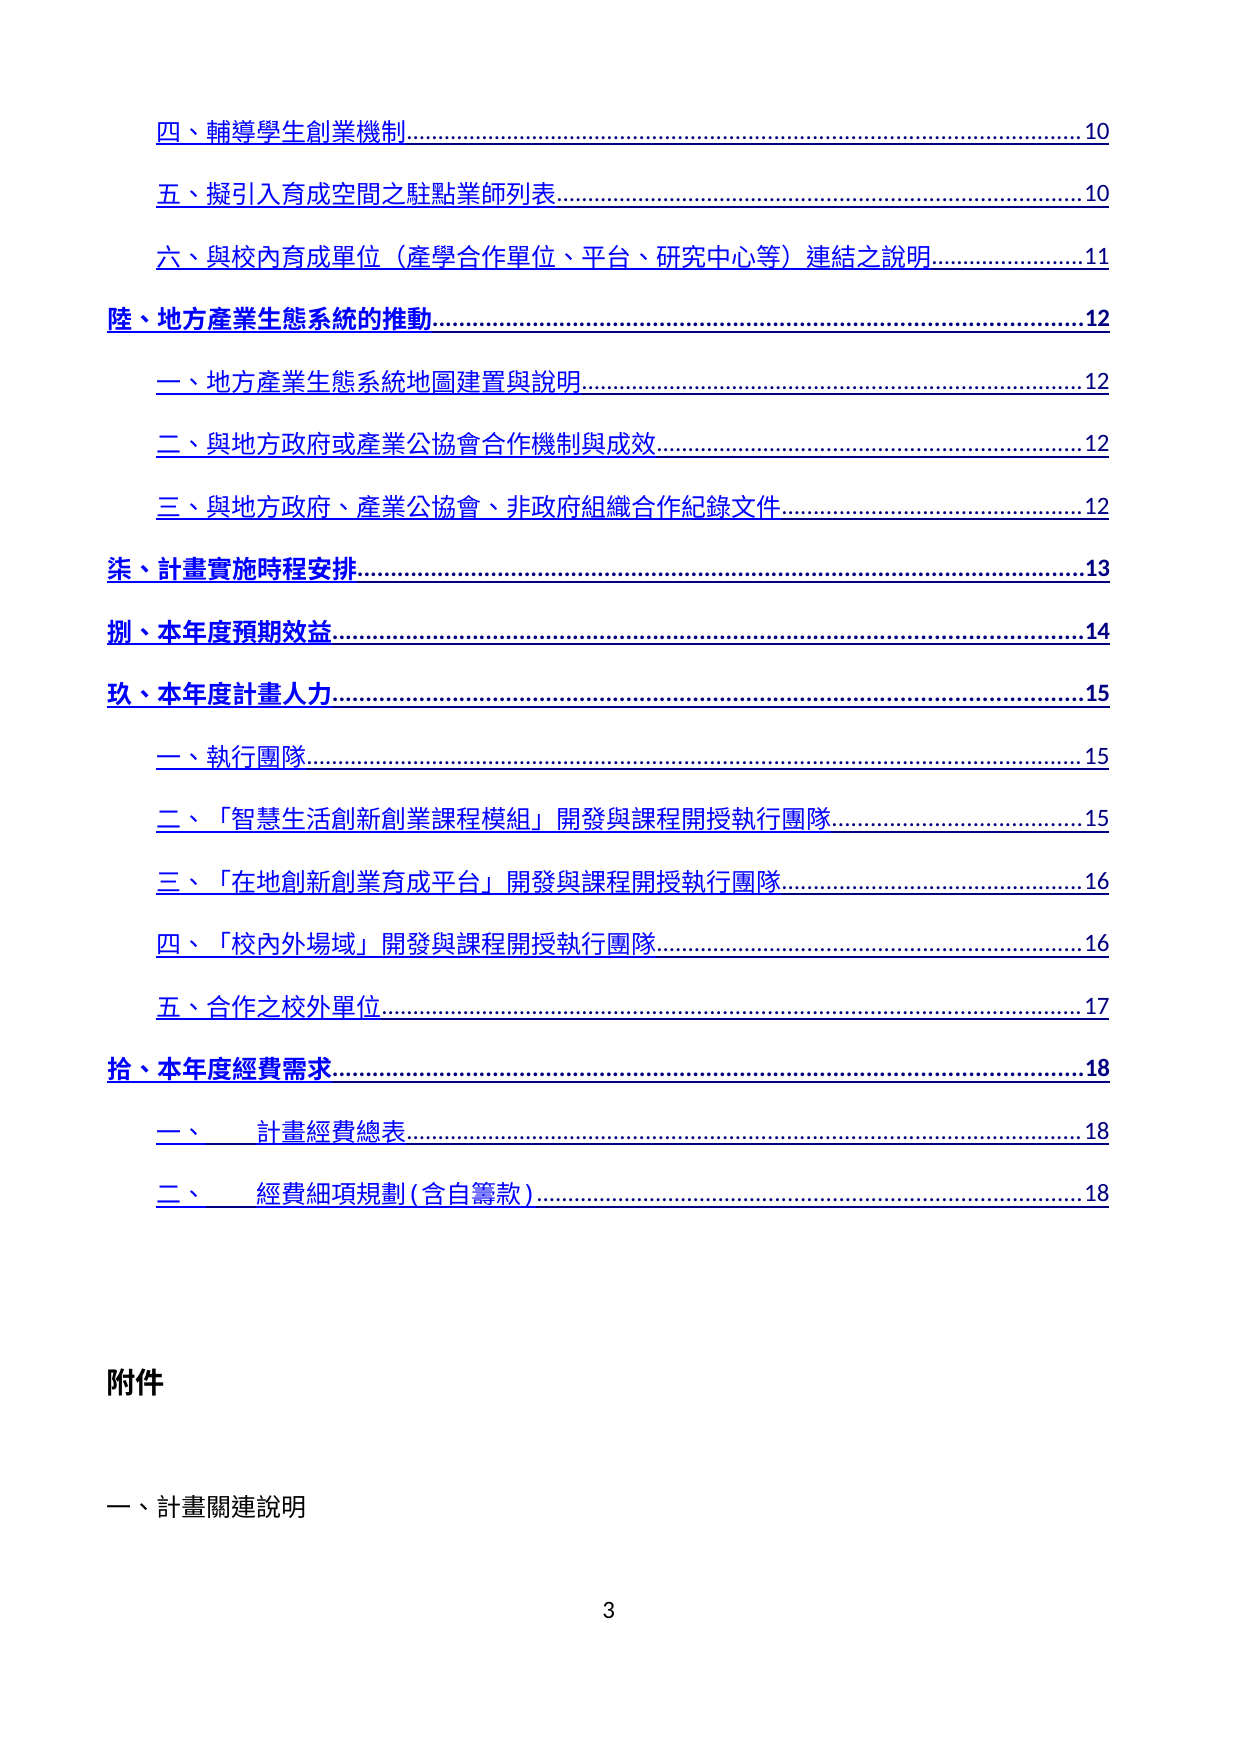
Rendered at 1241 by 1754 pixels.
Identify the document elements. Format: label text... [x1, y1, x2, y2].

text 五、擬引入育成空間之駐點業師列表 10 [156, 151, 1110, 214]
text 玖、本年度計畫人力 15 [106, 651, 1110, 706]
text 柒、計畫實施時程安排 13 [106, 526, 1110, 581]
text 四、「校內外場域」開發與課程開授執行團隊 16 [156, 901, 1110, 964]
text 六、與校內育成單位（產學合作單位、平台、研究中心等）連結之說明 11 [156, 214, 1110, 276]
text [106, 644, 1110, 651]
text 一、地方產業生態系統地圖建置與說明 12 [156, 339, 1110, 401]
text 一、計畫關連說明 [106, 1464, 1110, 1526]
text 二、「智慧生活創新創業課程模組」開發與課程開授執行團隊 15 [156, 776, 1110, 839]
text 二、 經費細項規劃(含自籌款) 18 [156, 1151, 1110, 1214]
text [106, 1082, 1110, 1089]
text 二、與地方政府或產業公協會合作機制與成效 12 [156, 401, 1110, 464]
text [106, 707, 1110, 714]
text 一、執行團隊 15 [156, 714, 1110, 776]
text 四、輔導學生創業機制 10 [156, 89, 1110, 151]
text 捌、本年度預期效益 14 [106, 589, 1110, 643]
text 五、合作之校外單位 17 [156, 964, 1110, 1026]
text 陸、地方產業生態系統的推動 12 [106, 276, 1110, 331]
text 三、「在地創新創業育成平台」開發與課程開授執行團隊 16 [156, 839, 1110, 901]
text [106, 582, 1110, 589]
text 拾、本年度經費需求 18 [106, 1026, 1110, 1081]
text 附件 [106, 1339, 1110, 1401]
text [106, 332, 1110, 339]
text 三、與地方政府、產業公協會、非政府組織合作紀錄文件 12 [156, 464, 1110, 526]
text 一、 計畫經費總表 18 [156, 1089, 1110, 1151]
